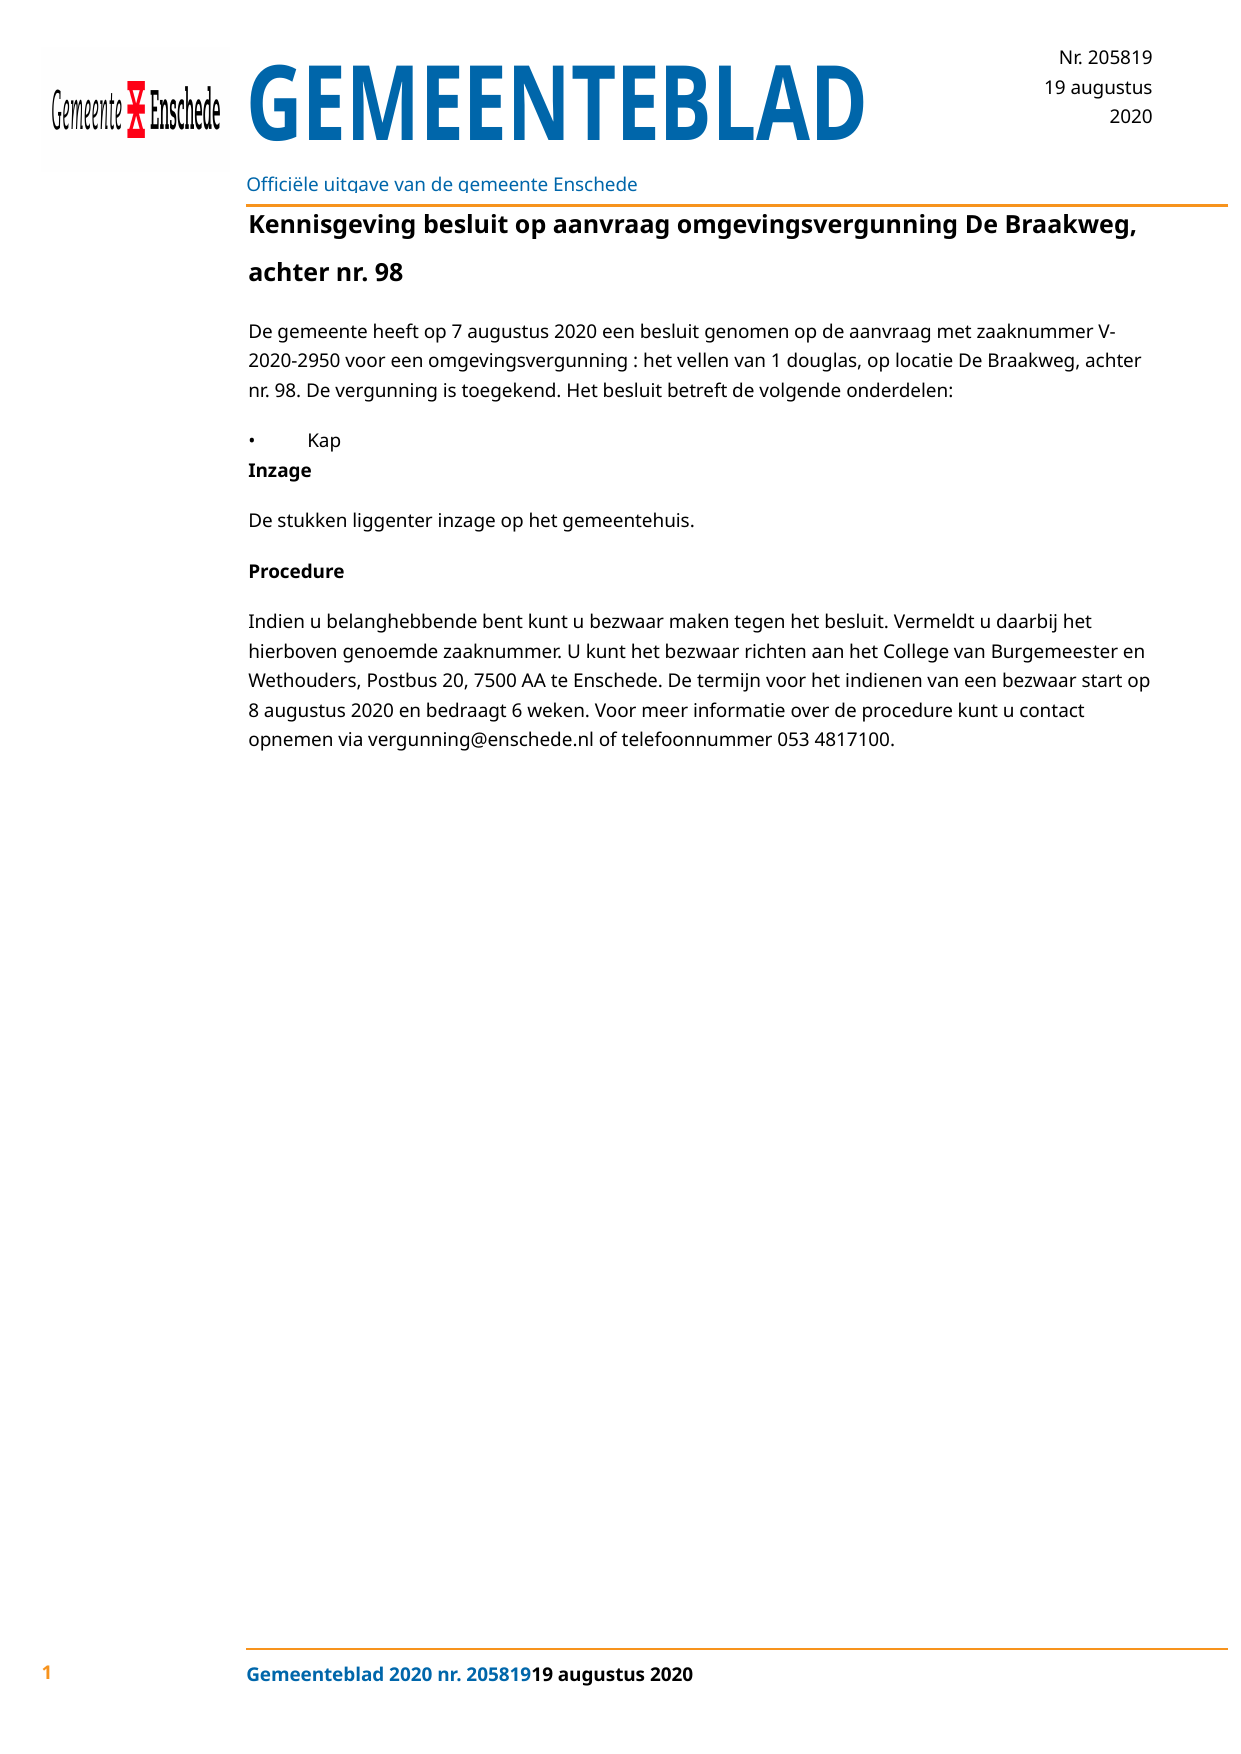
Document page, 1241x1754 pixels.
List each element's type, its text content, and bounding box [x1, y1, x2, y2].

text Indien u belanghebbende bent kunt u bezwaar maken tegen het besluit. Vermeldt u daarbij het hierboven genoemde zaaknummer. U kunt het bezwaar richten aan het College van Burgemees­ter en Wethouders, Postbus 20, 7500 AA te Enschede. De termijn voor het indienen van een bezwaar start op 8 augustus 2020 en bedraagt 6 weken. Voor meer informatie over de procedure kunt u contact opnemen via vergunning@enschede.nl of telefoonnummer 053 4817100. [248, 608, 1152, 752]
text De gemeente heeft op 7 augustus 2020 een besluit genomen op de aanvraag met zaaknummer V-2020-2950 voor een omgevingsvergunning : het vellen van 1 douglas, op locatie De Braakweg, achter nr. 98. De vergunning is toegekend. Het besluit betreft de volgende onderdelen: [248, 318, 1152, 403]
list Kap [248, 427, 1152, 453]
text De stukken liggenter inzage op het gemeentehuis. [248, 507, 1152, 533]
text Inzage [248, 457, 1152, 483]
text Kennisgeving besluit op aanvraag omgevingsvergunning De Braakweg, achter nr. 98 [248, 207, 1152, 288]
text Procedure [248, 558, 1152, 584]
picture [41, 47, 231, 172]
